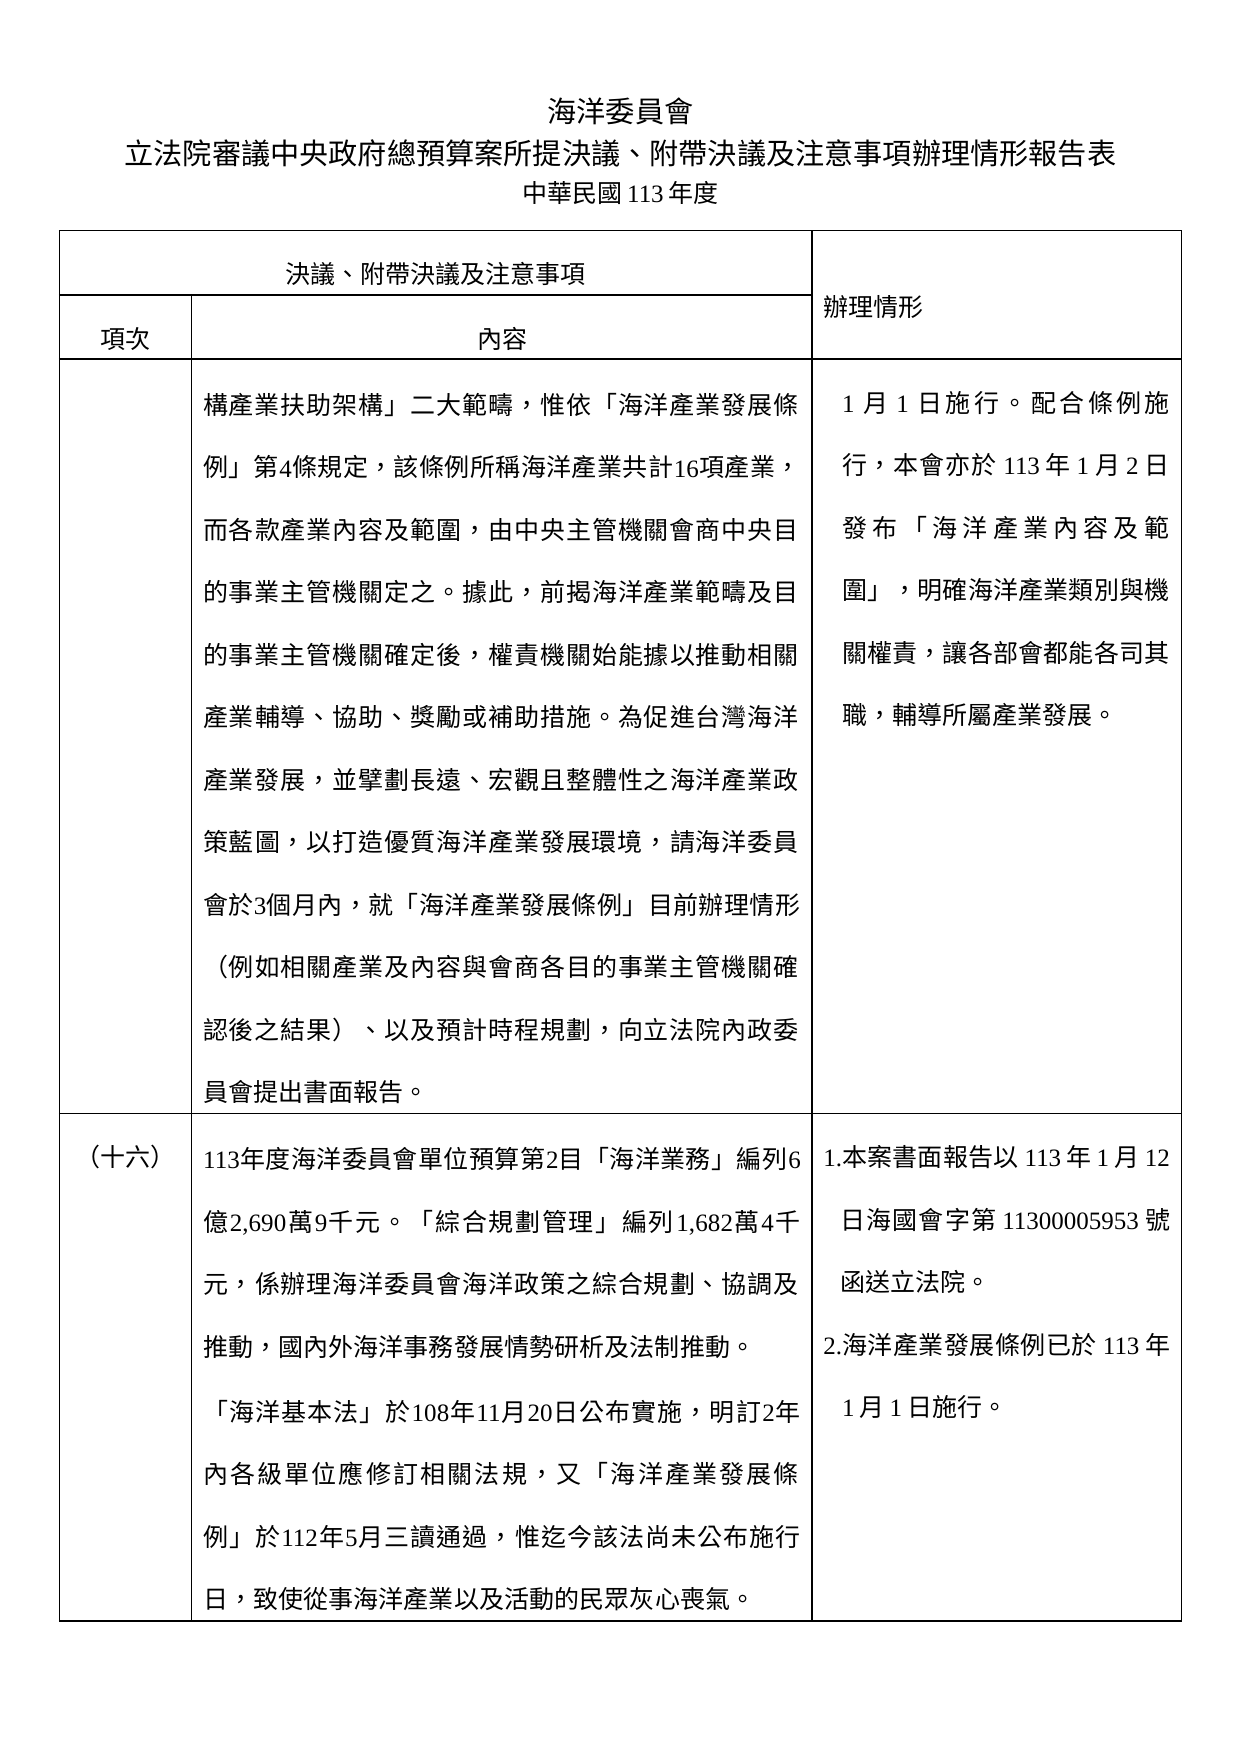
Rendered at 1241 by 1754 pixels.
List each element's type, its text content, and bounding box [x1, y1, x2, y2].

table_cell 構產業扶助架構」二大範疇，惟依「海洋產業發展條例」第4條規定，該條例所稱海洋產業共計16項產業，而各款產業內容及範圍，由中央主管機關會商中央目的事業主管機關定之。據此，前揭海洋產業範疇及目的事業主管機關確定後，權責機關始能據以推動相關產業輔導、協助、獎勵或補助措施。為促進台灣海洋產業發展，並擘劃長遠、宏觀且整體性之海洋產業政策藍圖，以打造優質海洋產業發展環境，請海洋委員會於3個月內，就「海洋產業發展條例」目前辦理情形（例如相關產業及內容與會商各目的事業主管機關確認後之結果）、以及預計時程規劃，向立法院內政委員會提出書面報告。 [192, 360, 811, 1112]
table_cell 113年度海洋委員會單位預算第2目「海洋業務」編列6億2,690萬9千元。「綜合規劃管理」編列1,682萬4千元，係辦理海洋委員會海洋政策之綜合規劃、協調及推動，國內外海洋事務發展情勢研析及法制推動。 「海洋基本法」於108年11月20日公布實施，明訂2年內各級單位應修訂相關法規，又「海洋產業發展條例」於112年5月三讀通過，惟迄今該法尚未公布施行日，致使從事海洋產業以及活動的民眾灰心喪氣。 [192, 1114, 811, 1620]
table_cell 本案書面報告以113年1月12日海國會字第11300005953號函送立法院。 海洋產業發展條例已於113年1月1日施行。 [813, 1114, 1181, 1620]
table_cell [60, 360, 191, 1112]
table_header 辦理情形 [813, 231, 1181, 358]
table_cell （十六） [60, 1114, 191, 1620]
table_cell 1月1日施行。配合條例施行，本會亦於113年1月2日發布「海洋產業內容及範圍」，明確海洋產業類別與機關權責，讓各部會都能各司其職，輔導所屬產業發展。 [813, 360, 1181, 1112]
table_cell 內容 [192, 296, 811, 358]
table_cell 項次 [60, 296, 191, 358]
table_header 決議、附帶決議及注意事項 [60, 231, 811, 294]
